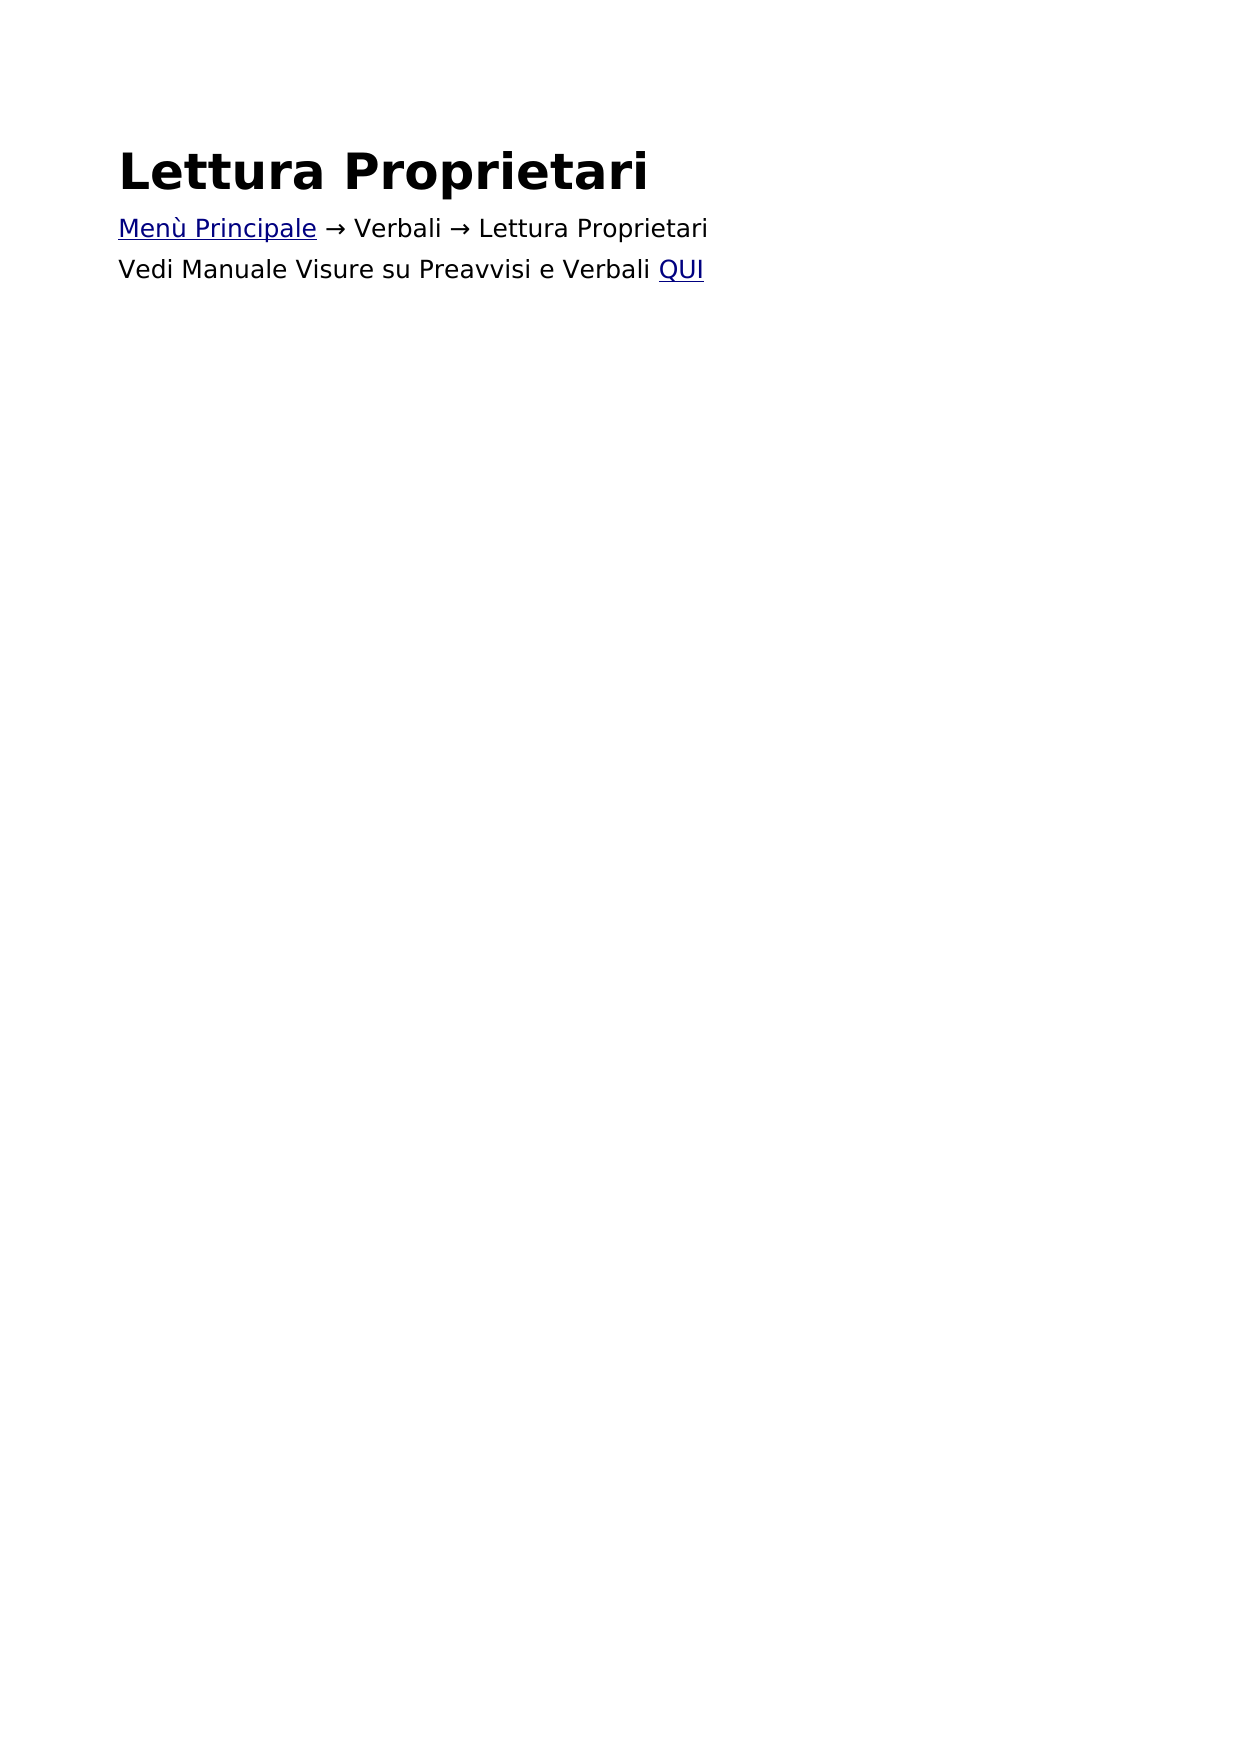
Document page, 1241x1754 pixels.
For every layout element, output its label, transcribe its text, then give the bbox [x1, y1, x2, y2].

text Vedi Manuale Visure su Preavvisi e Verbali QUI [118, 256, 1122, 285]
text Menù Principale → Verbali → Lettura Proprietari [118, 214, 1122, 243]
subtitle Lettura Proprietari [118, 143, 1122, 201]
